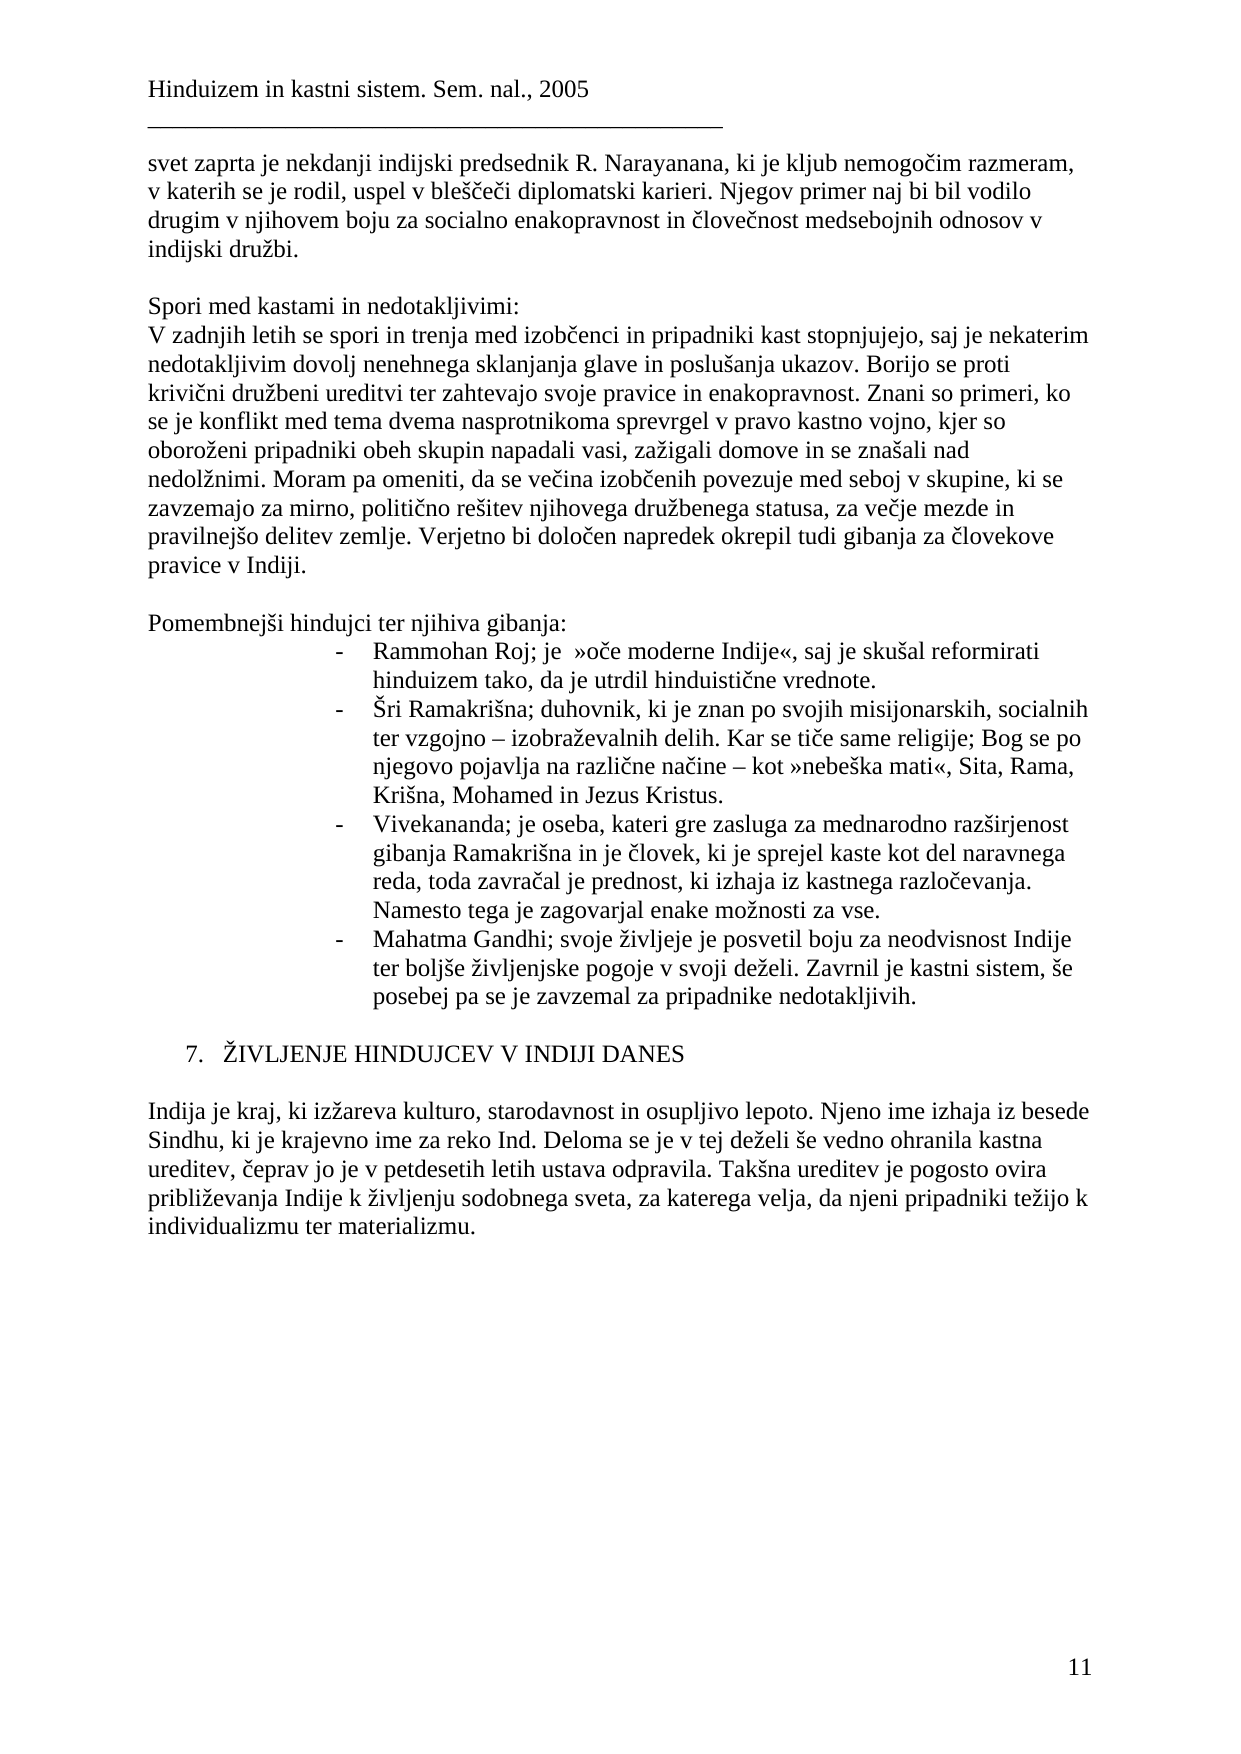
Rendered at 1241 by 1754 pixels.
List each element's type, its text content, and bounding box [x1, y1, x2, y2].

text Spori med kastami in nedotakljivimi: [148, 291, 1093, 320]
text V zadnjih letih se spori in trenja med izobčenci in pripadniki kast stopnjujejo, saj je nekaterim nedotakljivim dovolj nenehnega sklanjanja glave in poslušanja ukazov. Borijo se proti krivični družbeni ureditvi ter zahtevajo svoje pravice in enakopravnost. Znani so primeri, ko se je konflikt med tema dvema nasprotnikoma sprevrgel v pravo kastno vojno, kjer so oboroženi pripadniki obeh skupin napadali vasi, zažigali domove in se znašali nad nedolžnimi. Moram pa omeniti, da se večina izobčenih povezuje med seboj v skupine, ki se zavzemajo za mirno, politično rešitev njihovega družbenega statusa, za večje mezde in pravilnejšo delitev zemlje. Verjetno bi določen napredek okrepil tudi gibanja za človekove pravice v Indiji. [148, 320, 1093, 579]
list ŽIVLJENJE HINDUJCEV V INDIJI DANES [185, 1039, 1093, 1068]
list Šri Ramakrišna; duhovnik, ki je znan po svojih misijonarskih, socialnih ter vzgojno – izobraževalnih delih. Kar se tiče same religije; Bog se po njegovo pojavlja na različne načine – kot »nebeška mati«, Sita, Rama, Krišna, Mohamed in Jezus Kristus. [335, 694, 1093, 809]
text Indija je kraj, ki izžareva kulturo, starodavnost in osupljivo lepoto. Njeno ime izhaja iz besede Sindhu, ki je krajevno ime za reko Ind. Deloma se je v tej deželi še vedno ohranila kastna ureditev, čeprav jo je v petdesetih letih ustava odpravila. Takšna ureditev je pogosto ovira približevanja Indije k življenju sodobnega sveta, za katerega velja, da njeni pripadniki težijo k individualizmu ter materializmu. [148, 1096, 1093, 1240]
text svet zaprta je nekdanji indijski predsednik R. Narayanana, ki je kljub nemogočim razmeram, v katerih se je rodil, uspel v bleščeči diplomatski karieri. Njegov primer naj bi bil vodilo drugim v njihovem boju za socialno enakopravnost in človečnost medsebojnih odnosov v indijski družbi. [148, 148, 1093, 263]
list Mahatma Gandhi; svoje življeje je posvetil boju za neodvisnost Indije ter boljše življenjske pogoje v svoji deželi. Zavrnil je kastni sistem, še posebej pa se je zavzemal za pripadnike nedotakljivih. [335, 924, 1093, 1010]
list Rammohan Roj; je »oče moderne Indije«, saj je skušal reformirati hinduizem tako, da je utrdil hinduistične vrednote. [335, 636, 1093, 694]
text Pomembnejši hindujci ter njihiva gibanja: [148, 608, 1093, 636]
list Vivekananda; je oseba, kateri gre zasluga za mednarodno razširjenost gibanja Ramakrišna in je človek, ki je sprejel kaste kot del naravnega reda, toda zavračal je prednost, ki izhaja iz kastnega razločevanja. Namesto tega je zagovarjal enake možnosti za vse. [335, 809, 1093, 924]
